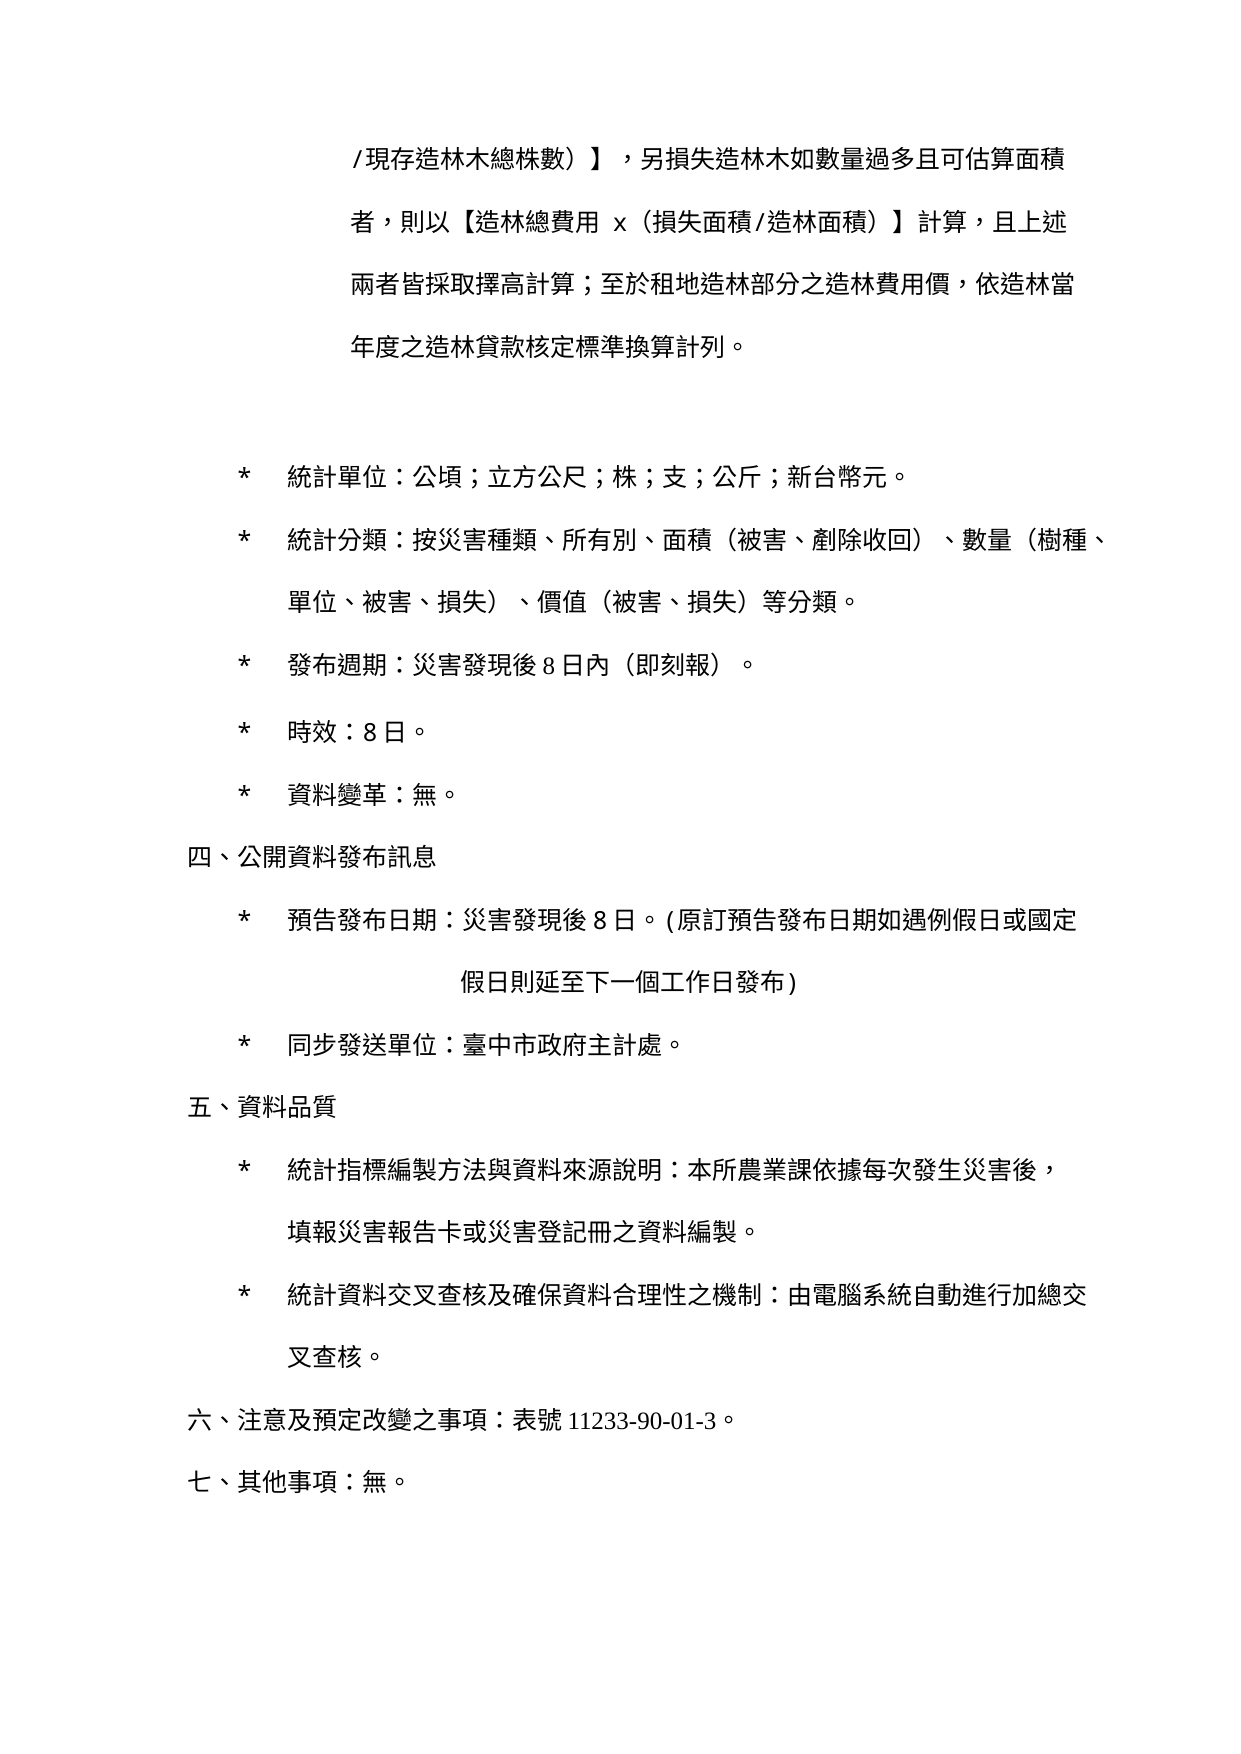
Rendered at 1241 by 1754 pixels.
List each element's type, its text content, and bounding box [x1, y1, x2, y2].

list 發布週期：災害發現後8日內（即刻報）。 [237, 622, 1087, 684]
list 資料變革：無。 [237, 752, 1087, 814]
text 六、注意及預定改變之事項：表號11233-90-01-3。 [187, 1377, 1087, 1439]
list 統計資料交叉查核及確保資料合理性之機制：由電腦系統自動進行加總交叉查核。 [237, 1252, 1087, 1377]
list 統計單位：公頃；立方公尺；株；支；公斤；新台幣元。 [237, 434, 1087, 497]
list 時效：8日。 [237, 689, 1087, 752]
list 同步發送單位：臺中市政府主計處。 [237, 1002, 1087, 1064]
text 七、其他事項：無。 [187, 1439, 1087, 1502]
list 預告發布日期：災害發現後8日。(原訂預告發布日期如遇例假日或國定假日則延至下一個工作日發布) [237, 877, 1087, 1002]
text 五、資料品質 [187, 1064, 1087, 1127]
text 四、公開資料發布訊息 [187, 814, 1087, 877]
list 統計分類：按災害種類、所有別、面積（被害、剷除收回）、數量（樹種、單位、被害、損失）、價值（被害、損失）等分類。 [237, 497, 1087, 622]
text /現存造林木總株數）】，另損失造林木如數量過多且可估算面積者，則以【造林總費用 x（損失面積/造林面積）】計算，且上述兩者皆採取擇高計算；至於租地造林部分之造林費用價，依造林當年度之造林貸款核定標準換算計列。 [290, 116, 1087, 366]
list 統計指標編製方法與資料來源說明：本所農業課依據每次發生災害後，填報災害報告卡或災害登記冊之資料編製。 [237, 1127, 1087, 1252]
